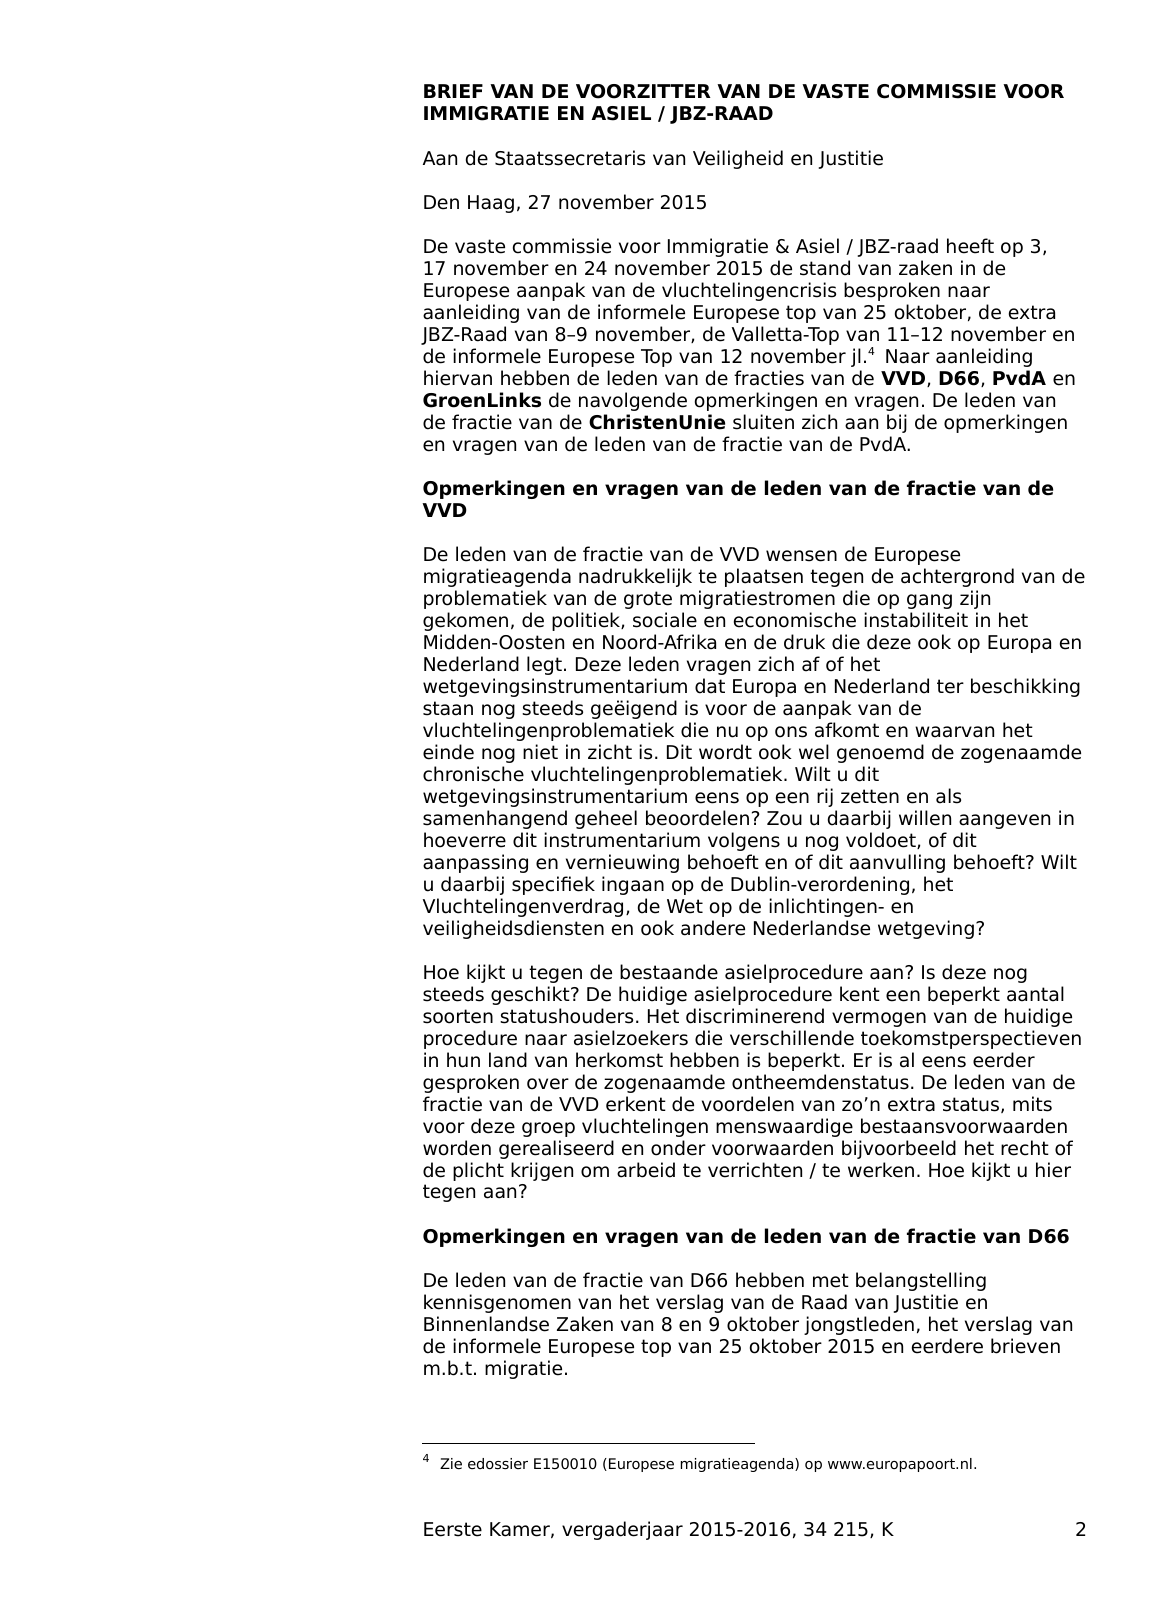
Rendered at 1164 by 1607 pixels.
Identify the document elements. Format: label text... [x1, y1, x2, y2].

text De leden van de fractie van de VVD wensen de Europese migratieagenda nadrukkelijk te plaatsen tegen de achtergrond van de problematiek van de grote migratiestromen die op gang zijn gekomen, de politiek, sociale en economische instabiliteit in het Midden-Oosten en Noord-Afrika en de druk die deze ook op Europa en Nederland legt. Deze leden vragen zich af of het wetgevingsinstrumentarium dat Europa en Nederland ter beschikking staan nog steeds geëigend is voor de aanpak van de vluchtelingenproblematiek die nu op ons afkomt en waarvan het einde nog niet in zicht is. Dit wordt ook wel genoemd de zogenaamde chronische vluchtelingenproblematiek. Wilt u dit wetgevingsinstrumentarium eens op een rij zetten en als samenhangend geheel beoordelen? Zou u daarbij willen aangeven in hoeverre dit instrumentarium volgens u nog voldoet, of dit aanpassing en vernieuwing behoeft en of dit aanvulling behoeft? Wilt u daarbij specifiek ingaan op de Dublin-verordening, het Vluchtelingenverdrag, de Wet op de inlichtingen- en veiligheidsdiensten en ook andere Nederlandse wetgeving? [422, 544, 1087, 939]
text De leden van de fractie van D66 hebben met belangstelling kennisgenomen van het verslag van de Raad van Justitie en Binnenlandse Zaken van 8 en 9 oktober jongstleden, het verslag van de informele Europese top van 25 oktober 2015 en eerdere brieven m.b.t. migratie. [422, 1270, 1087, 1380]
text Aan de Staatssecretaris van Veiligheid en Justitie [422, 147, 1087, 169]
text Hoe kijkt u tegen de bestaande asielprocedure aan? Is deze nog steeds geschikt? De huidige asielprocedure kent een beperkt aantal soorten statushouders. Het discriminerend vermogen van de huidige procedure naar asielzoekers die verschillende toekomstperspectieven in hun land van herkomst hebben is beperkt. Er is al eens eerder gesproken over de zogenaamde ontheemdenstatus. De leden van de fractie van de VVD erkent de voordelen van zo’n extra status, mits voor deze groep vluchtelingen menswaardige bestaansvoorwaarden worden gerealiseerd en onder voorwaarden bijvoorbeeld het recht of de plicht krijgen om arbeid te verrichten / te werken. Hoe kijkt u hier tegen aan? [422, 962, 1087, 1203]
text De vaste commissie voor Immigratie & Asiel / JBZ-raad heeft op 3, 17 november en 24 november 2015 de stand van zaken in de Europese aanpak van de vluchtelingencrisis besproken naar aanleiding van de informele Europese top van 25 oktober, de extra JBZ-Raad van 8–9 november, de Valletta-Top van 11–12 november en de informele Europese Top van 12 november jl. Naar aanleiding hiervan hebben de leden van de fracties van de VVD, D66, PvdA en GroenLinks de navolgende opmerkingen en vragen. De leden van de fractie van de ChristenUnie sluiten zich aan bij de opmerkingen en vragen van de leden van de fractie van de PvdA. [422, 236, 1087, 456]
text Zie edossier E150010 (Europese migratieagenda) op www.europapoort.nl. [422, 1452, 1087, 1474]
subtitle Opmerkingen en vragen van de leden van de fractie van de VVD [422, 478, 1087, 522]
text Den Haag, 27 november 2015 [422, 192, 1087, 213]
subtitle Opmerkingen en vragen van de leden van de fractie van D66 [422, 1226, 1087, 1248]
subtitle BRIEF VAN DE VOORZITTER VAN DE VASTE COMMISSIE VOOR IMMIGRATIE EN ASIEL / JBZ-RAAD [422, 81, 1087, 125]
